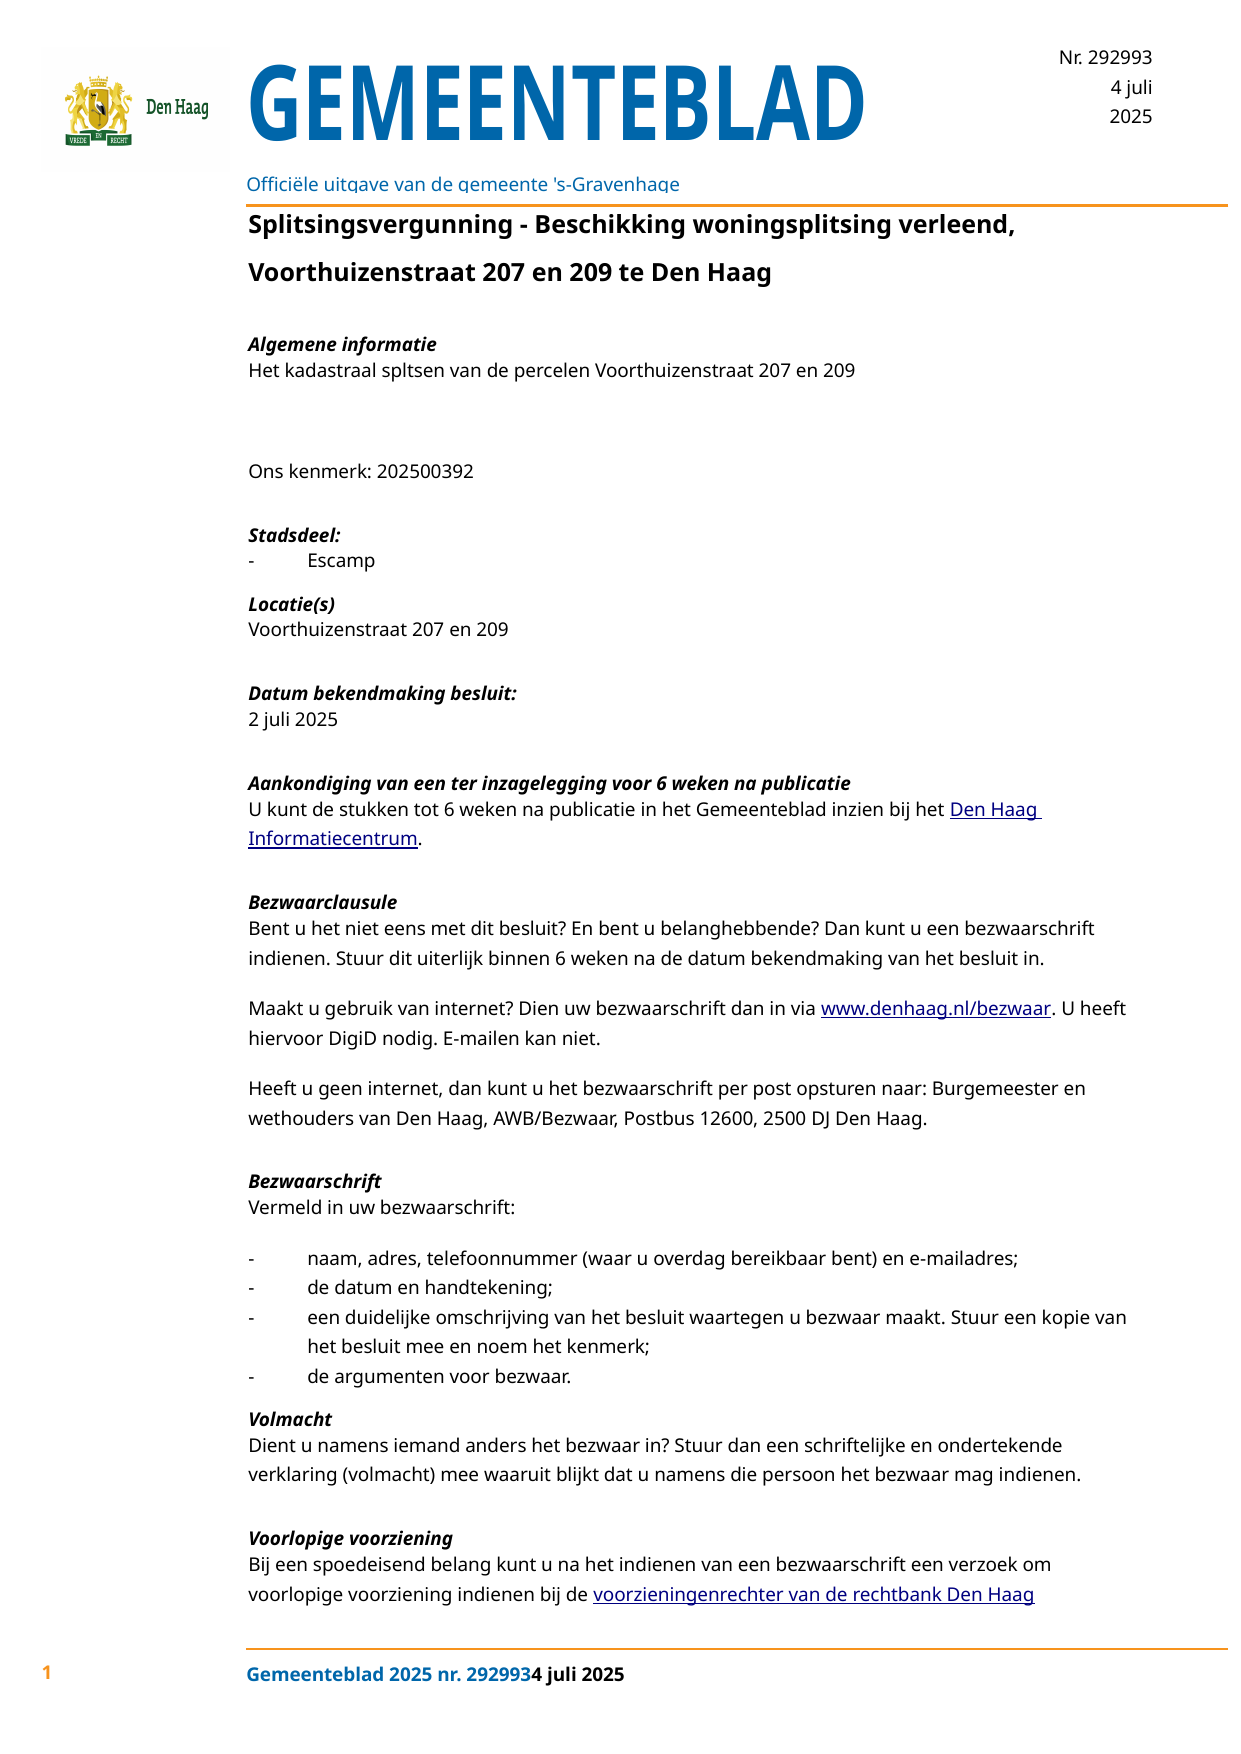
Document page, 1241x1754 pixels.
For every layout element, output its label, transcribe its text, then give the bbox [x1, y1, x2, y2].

list de datum en handtekening; [248, 1274, 1152, 1300]
text Het kadastraal spltsen van de percelen Voorthuizenstraat 207 en 209 [248, 357, 1152, 383]
text Bezwaarclausule [248, 889, 1152, 915]
list naam, adres, telefoonnummer (waar u overdag bereikbaar bent) en e-mailadres; [248, 1245, 1152, 1271]
list Escamp [248, 548, 1152, 573]
text Voorlopige voorziening [248, 1526, 1152, 1551]
text Heeft u geen internet, dan kunt u het bezwaarschrift per post opsturen naar: Burgemeester en wethouders van Den Haag, AWB/Bezwaar, Postbus 12600, 2500 DJ Den Haag. [248, 1075, 1152, 1131]
text Bent u het niet eens met dit besluit? En bent u belanghebbende? Dan kunt u een bezwaarschrift indienen. Stuur dit uiterlijk binnen 6 weken na de datum bekendmaking van het besluit in. [248, 915, 1152, 971]
text Locatie(s) [248, 591, 1152, 617]
text Aankondiging van een ter inzagelegging voor 6 weken na publicatie [248, 770, 1152, 796]
picture [41, 47, 231, 172]
text Ons kenmerk: 202500392 [248, 458, 1152, 484]
text Maakt u gebruik van internet? Dien uw bezwaarschrift dan in via www.denhaag.nl/bezwaar. U heeft hiervoor DigiD nodig. E-mailen kan niet. [248, 995, 1152, 1051]
text Algemene informatie [248, 331, 1152, 357]
text Bij een spoedeisend belang kunt u na het indienen van een bezwaarschrift een verzoek om voorlopige voorziening indienen bij de voorzieningenrechter van de rechtbank Den Haag [248, 1551, 1152, 1607]
text Splitsingsvergunning - Beschikking woningsplitsing verleend, Voorthuizenstraat 207 en 209 te Den Haag [248, 207, 1152, 288]
list een duidelijke omschrijving van het besluit waartegen u bezwaar maakt. Stuur een kopie van het besluit mee en noem het kenmerk; [248, 1304, 1152, 1359]
text 2 juli 2025 [248, 706, 1152, 732]
text Voorthuizenstraat 207 en 209 [248, 617, 1152, 642]
text Volmacht [248, 1406, 1152, 1432]
text Stadsdeel: [248, 522, 1152, 548]
list de argumenten voor bezwaar. [248, 1363, 1152, 1389]
text Vermeld in uw bezwaarschrift: [248, 1194, 1152, 1220]
text Dient u namens iemand anders het bezwaar in? Stuur dan een schriftelijke en ondertekende verklaring (volmacht) mee waaruit blijkt dat u namens die persoon het bezwaar mag indienen. [248, 1432, 1152, 1487]
text Datum bekendmaking besluit: [248, 681, 1152, 706]
text Bezwaarschrift [248, 1169, 1152, 1194]
text U kunt de stukken tot 6 weken na publicatie in het Gemeenteblad inzien bij het Den Haag Informatiecentrum. [248, 796, 1152, 851]
